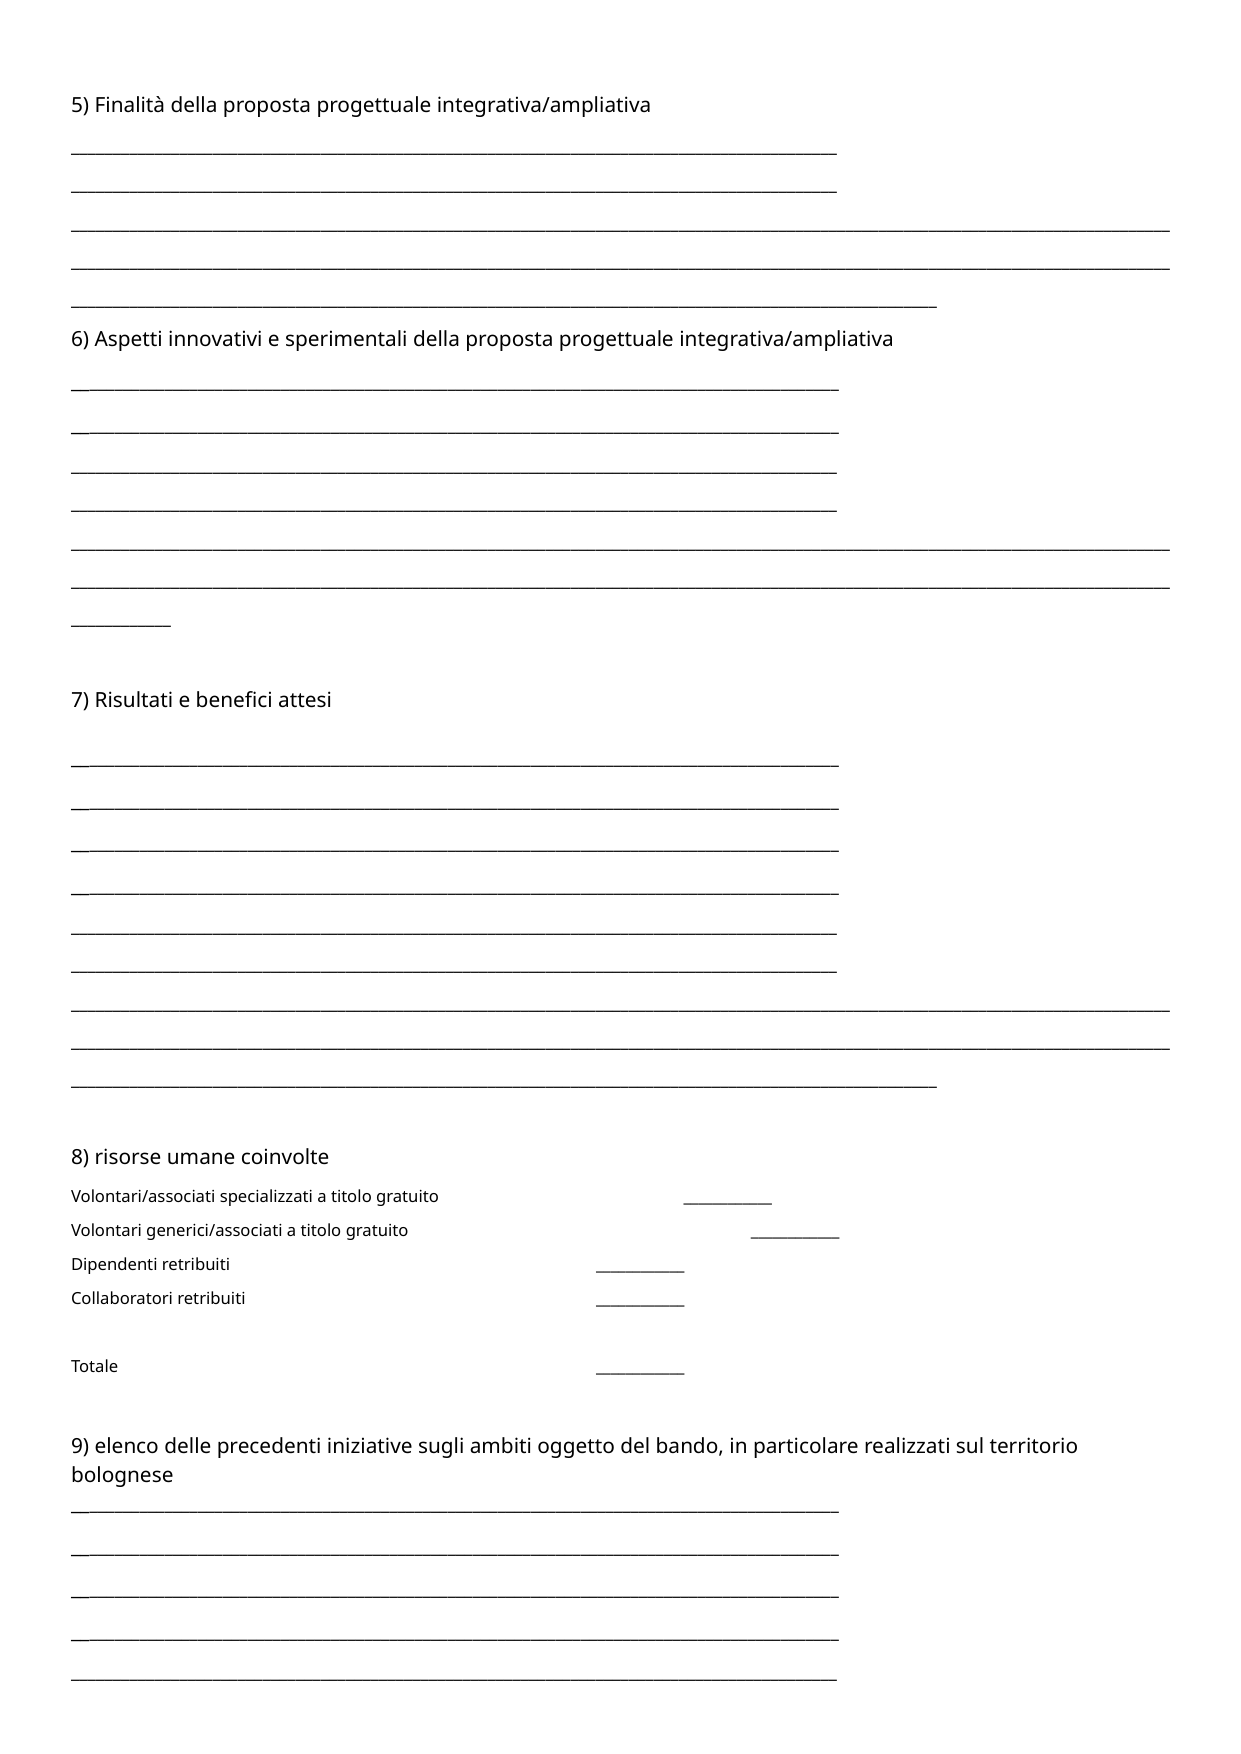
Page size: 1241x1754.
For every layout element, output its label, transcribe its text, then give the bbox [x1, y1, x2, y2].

text ________________________________________________________________________________________________________________________________________________________________________________________________________________________________________________________________________________________________________________________________________________________________________________ [71, 209, 1175, 311]
text 5) Finalità della proposta progettuale integrativa/ampliativa [71, 90, 1175, 118]
text ____________________________________________________________________________________________ [71, 1573, 1175, 1602]
text 7) Risultati e benefici attesi [71, 685, 1175, 714]
text ____________________________________________________________________________________________ [71, 785, 1175, 813]
text ____________________________________________________________________________________________ [71, 171, 1175, 196]
text ____________________________________________________________________________________________ [71, 409, 1175, 437]
text Volontari/associati specializzati a titolo gratuito ____________ [71, 1184, 1175, 1207]
text ____________________________________________________________________________________________ [71, 1616, 1175, 1644]
text Collaboratori retribuiti ____________ [71, 1287, 1175, 1309]
text ________________________________________________________________________________________________________________________________________________________________________________________________________________________________________________________________________________________________________________________________________________________________________________ [71, 989, 1175, 1091]
text ____________________________________________________________________________________________ [71, 742, 1175, 771]
text 8) risorse umane coinvolte [71, 1142, 1175, 1170]
text 9) elenco delle precedenti iniziative sugli ambiti oggetto del bando, in particolare realizzati sul territorio bolognese [71, 1431, 1175, 1488]
text ____________________________________________________________________________________________ [71, 827, 1175, 856]
text Totale ____________ [71, 1355, 1175, 1377]
text ____________________________________________________________________________________________ [71, 1659, 1175, 1684]
text ____________________________________________________________________________________________ [71, 912, 1175, 938]
text ____________________________________________________________________________________________ [71, 451, 1175, 477]
text Dipendenti retribuiti ____________ [71, 1253, 1175, 1275]
text ____________________________________________________________________________________________ [71, 132, 1175, 158]
text ____________________________________________________________________________________________ [71, 951, 1175, 976]
text Volontari generici/associati a titolo gratuito ____________ [71, 1218, 1175, 1241]
text ____________________________________________________________________________________________ [71, 1531, 1175, 1559]
text ____________________________________________________________________________________________ [71, 366, 1175, 395]
text ____________________________________________________________________________________________ [71, 1488, 1175, 1517]
text 6) Aspetti innovativi e sperimentali della proposta progettuale integrativa/ampliativa [71, 324, 1175, 352]
text ____________________________________________________________________________________________ [71, 490, 1175, 515]
text ____________________________________________________________________________________________________________________________________________________________________________________________________________________________________________________________________________________ [71, 528, 1175, 630]
text ____________________________________________________________________________________________ [71, 870, 1175, 898]
